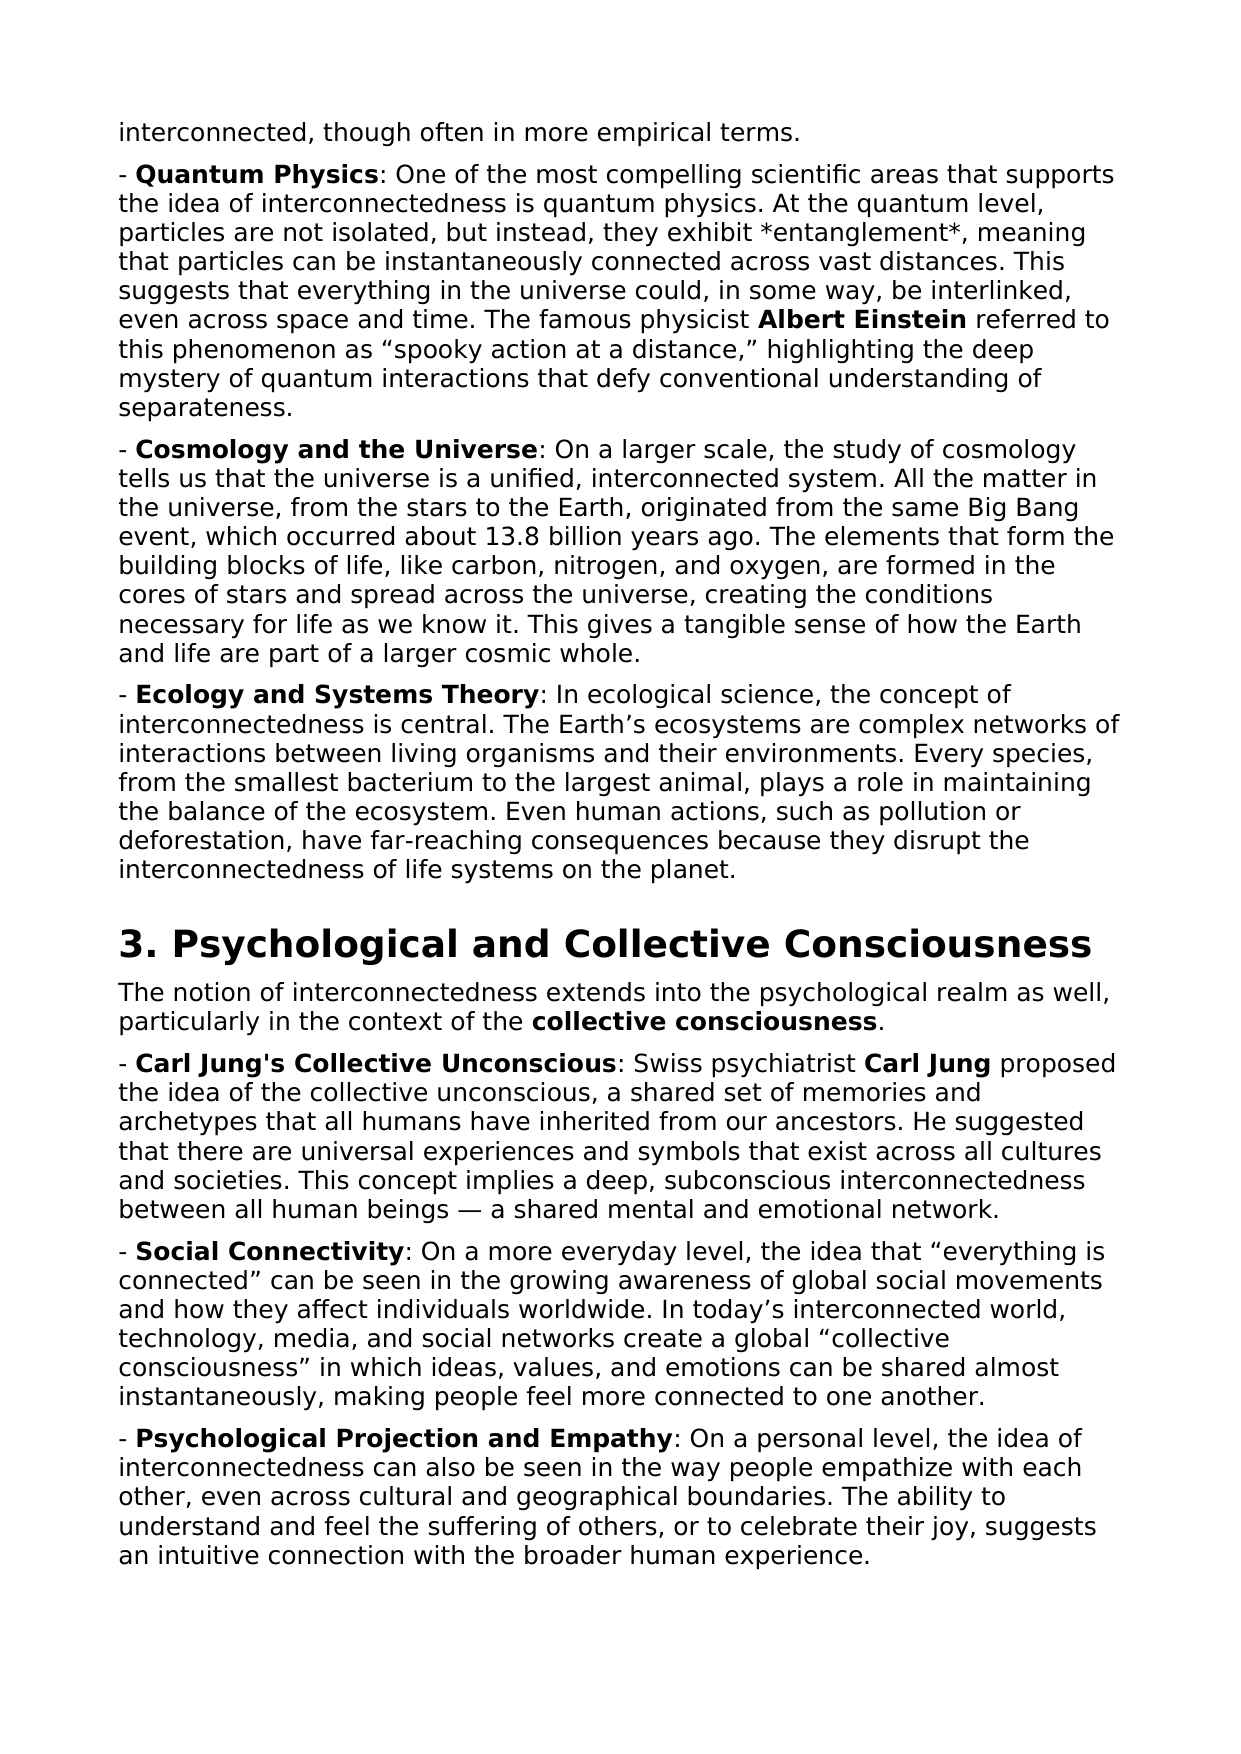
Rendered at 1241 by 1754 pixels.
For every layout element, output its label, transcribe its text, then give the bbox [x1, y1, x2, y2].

text - Social Connectivity: On a more everyday level, the idea that “everything is connected” can be seen in the growing awareness of global social movements and how they affect individuals worldwide. In today’s interconnected world, technology, media, and social networks create a global “collective consciousness” in which ideas, values, and emotions can be shared almost instantaneously, making people feel more connected to one another. [118, 1237, 1122, 1412]
text - Psychological Projection and Empathy: On a personal level, the idea of interconnectedness can also be seen in the way people empathize with each other, even across cultural and geographical boundaries. The ability to understand and feel the suffering of others, or to celebrate their joy, suggests an intuitive connection with the broader human experience. [118, 1424, 1122, 1570]
text The notion of interconnectedness extends into the psychological realm as well, particularly in the context of the collective consciousness. [118, 978, 1122, 1037]
subtitle 3. Psychological and Collective Consciousness [118, 922, 1122, 966]
text interconnected, though often in more empirical terms. [118, 118, 1122, 147]
text - Ecology and Systems Theory: In ecological science, the concept of interconnectedness is central. The Earth’s ecosystems are complex networks of interactions between living organisms and their environments. Every species, from the smallest bacterium to the largest animal, plays a role in maintaining the balance of the ecosystem. Even human actions, such as pollution or deforestation, have far-reaching consequences because they disrupt the interconnectedness of life systems on the planet. [118, 681, 1122, 885]
text - Quantum Physics: One of the most compelling scientific areas that supports the idea of interconnectedness is quantum physics. At the quantum level, particles are not isolated, but instead, they exhibit *entanglement*, meaning that particles can be instantaneously connected across vast distances. This suggests that everything in the universe could, in some way, be interlinked, even across space and time. The famous physicist Albert Einstein referred to this phenomenon as “spooky action at a distance,” highlighting the deep mystery of quantum interactions that defy conventional understanding of separateness. [118, 160, 1122, 422]
text - Cosmology and the Universe: On a larger scale, the study of cosmology tells us that the universe is a unified, interconnected system. All the matter in the universe, from the stars to the Earth, originated from the same Big Bang event, which occurred about 13.8 billion years ago. The elements that form the building blocks of life, like carbon, nitrogen, and oxygen, are formed in the cores of stars and spread across the universe, creating the conditions necessary for life as we know it. This gives a tangible sense of how the Earth and life are part of a larger cosmic whole. [118, 435, 1122, 668]
text - Carl Jung's Collective Unconscious: Swiss psychiatrist Carl Jung proposed the idea of the collective unconscious, a shared set of memories and archetypes that all humans have inherited from our ancestors. He suggested that there are universal experiences and symbols that exist across all cultures and societies. This concept implies a deep, subconscious interconnectedness between all human beings — a shared mental and emotional network. [118, 1049, 1122, 1224]
